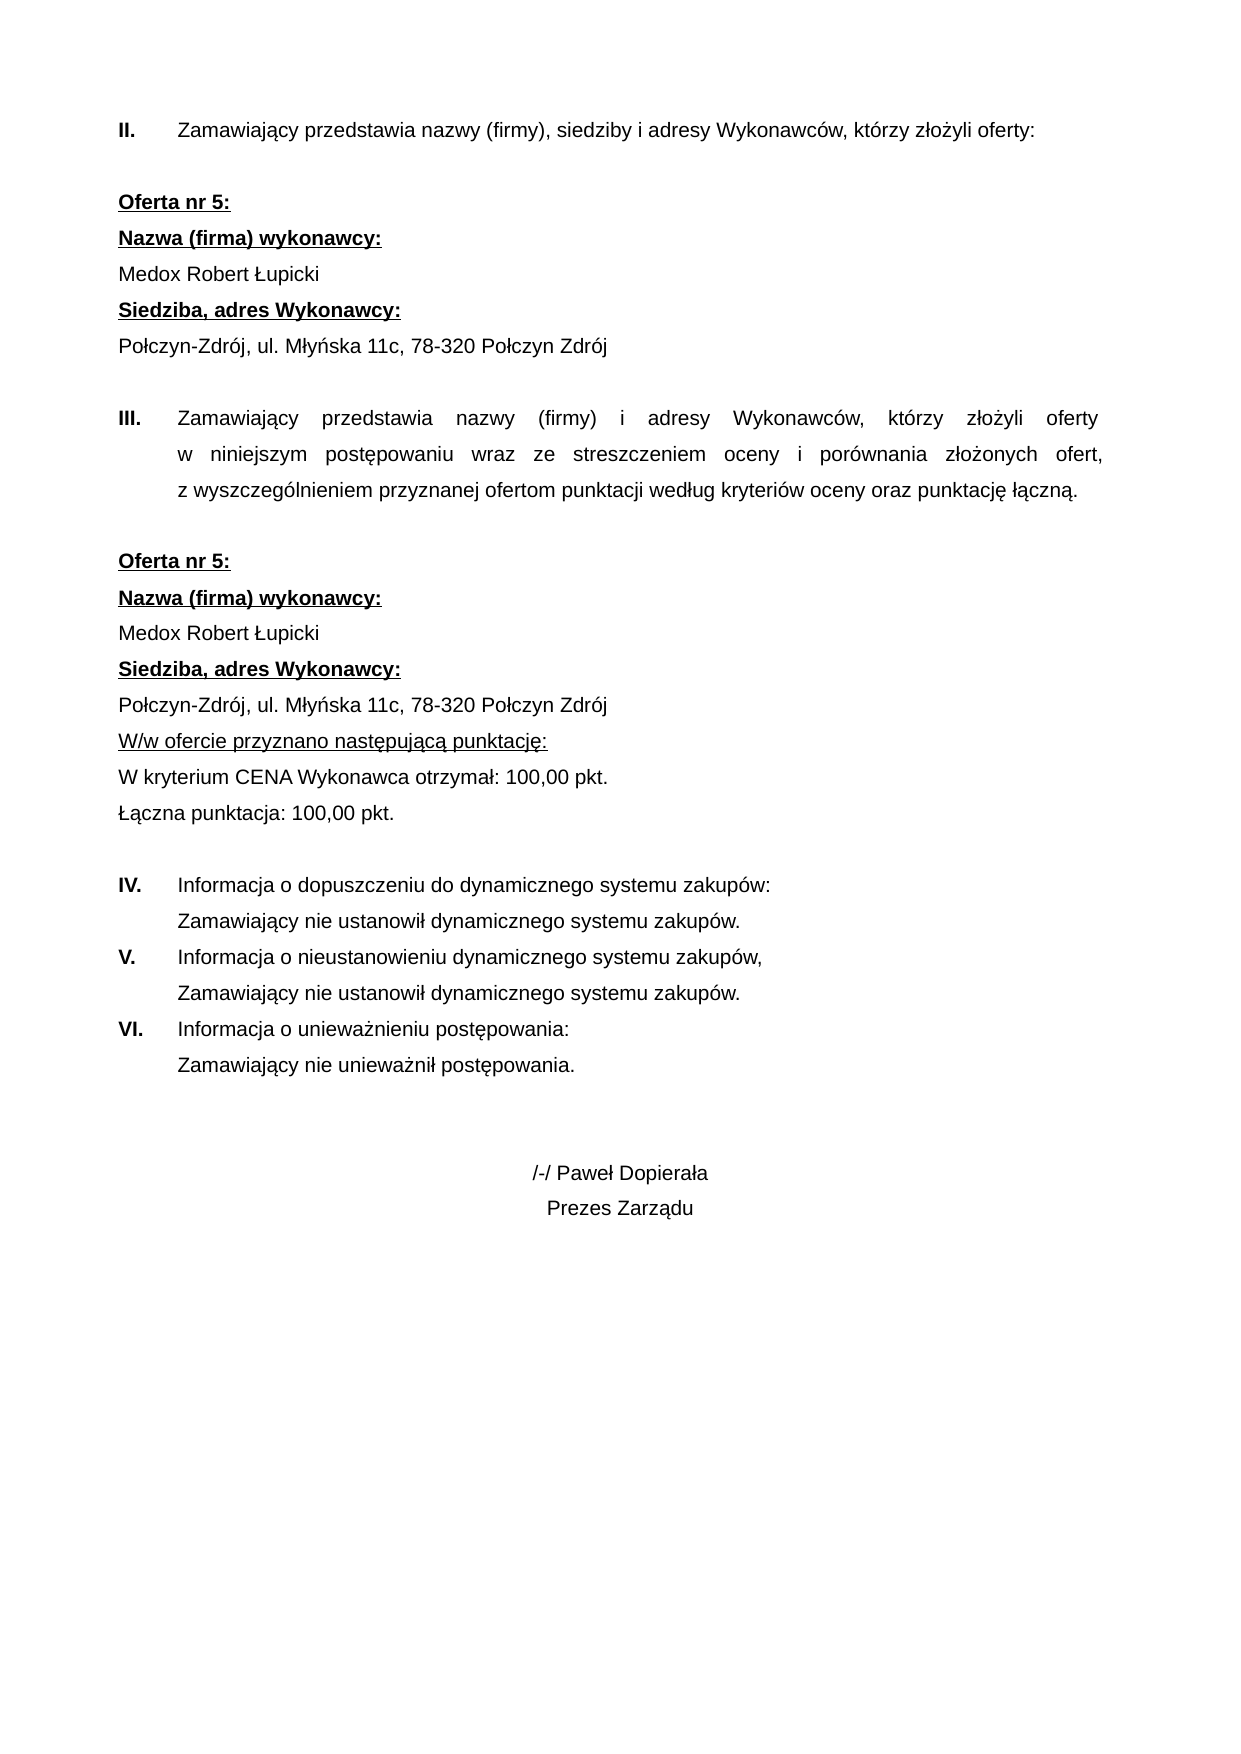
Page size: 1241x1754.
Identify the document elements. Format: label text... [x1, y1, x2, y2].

text Nazwa (firma) wykonawcy: [118, 226, 1122, 250]
text Siedziba, adres Wykonawcy: [118, 298, 1122, 322]
text Nazwa (firma) wykonawcy: [118, 585, 1122, 609]
text Siedziba, adres Wykonawcy: [118, 657, 1122, 681]
text Oferta nr 5: [118, 549, 1122, 573]
text Połczyn-Zdrój, ul. Młyńska 11c, 78-320 Połczyn Zdrój [118, 334, 1122, 358]
text Medox Robert Łupicki [118, 262, 1122, 286]
text Medox Robert Łupicki [118, 621, 1122, 645]
list Zamawiający nie ustanowił dynamicznego systemu zakupów. [177, 981, 1122, 1004]
list Zamawiający przedstawia nazwy (firmy), siedziby i adresy Wykonawców, którzy złożyli oferty: [118, 118, 1122, 142]
list Prezes Zarządu [118, 1196, 1122, 1220]
list /-/ Paweł Dopierała [118, 1160, 1122, 1184]
list Informacja o dopuszczeniu do dynamicznego systemu zakupów: [118, 873, 1122, 897]
list Informacja o nieustanowieniu dynamicznego systemu zakupów, [118, 945, 1122, 969]
list Informacja o unieważnieniu postępowania: [118, 1017, 1122, 1041]
list Zamawiający nie ustanowił dynamicznego systemu zakupów. [177, 909, 1122, 933]
list Zamawiający przedstawia nazwy (firmy) i adresy Wykonawców, którzy złożyli oferty w niniejszym postępowaniu wraz ze streszczeniem oceny i porównania złożonych ofert, z wyszczególnieniem przyznanej ofertom punktacji według kryteriów oceny oraz punktację łączną. [118, 406, 1122, 501]
text W/w ofercie przyznano następującą punktację: [118, 729, 1122, 753]
text Łączna punktacja: 100,00 pkt. [118, 801, 1122, 825]
list Zamawiający nie unieważnił postępowania. [177, 1052, 1122, 1076]
text Oferta nr 5: [118, 190, 1122, 214]
text Połczyn-Zdrój, ul. Młyńska 11c, 78-320 Połczyn Zdrój [118, 693, 1122, 717]
text W kryterium CENA Wykonawca otrzymał: 100,00 pkt. [118, 765, 1122, 789]
